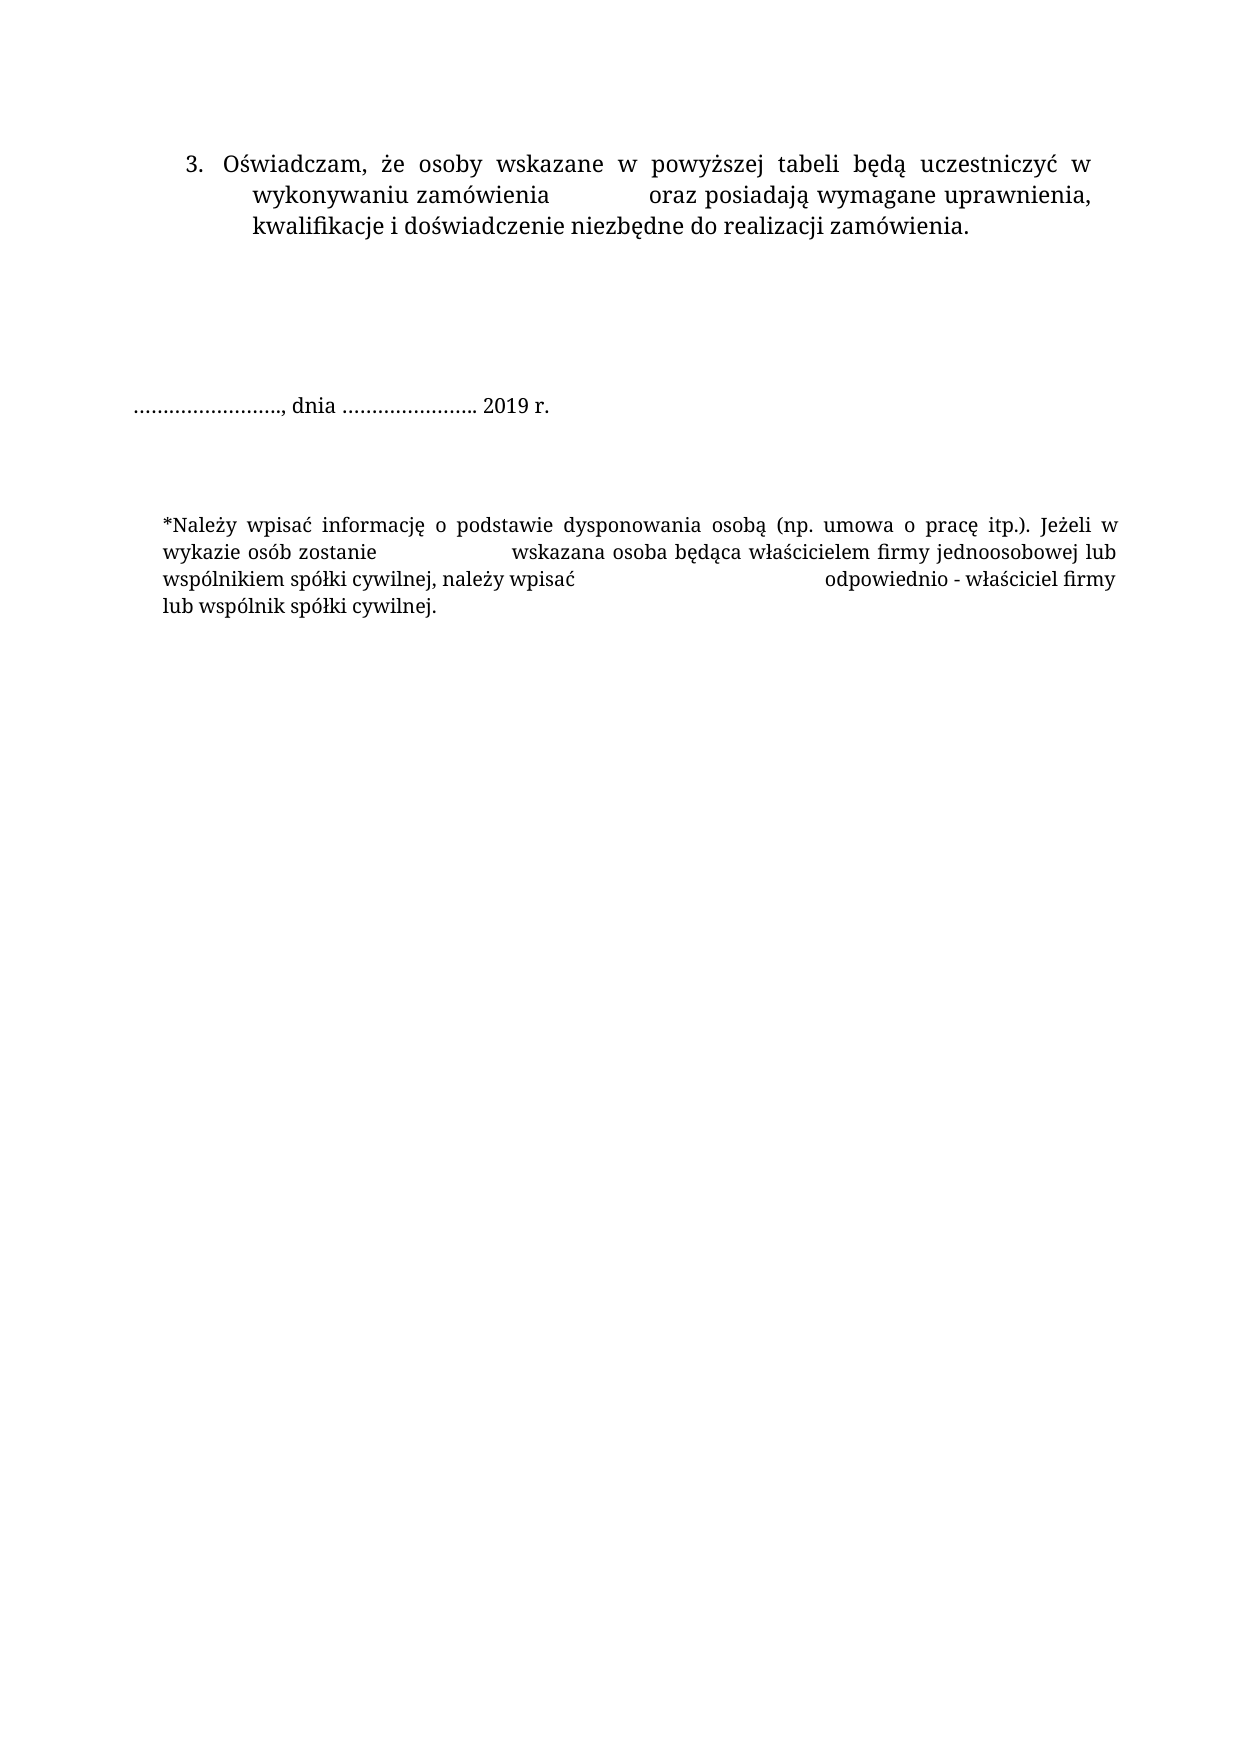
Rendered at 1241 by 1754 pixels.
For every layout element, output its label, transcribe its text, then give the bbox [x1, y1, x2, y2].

text ……………………., dnia ………………….. 2019 r. [133, 391, 1093, 419]
text *Należy wpisać odpowiednio: „I”, „II”, „III”, „IV” „V”, „VI”, „VII”, „VIII”, „IX”, „X”, „XI”, „XII” w zależności od tego, której części zamówienia dotyczy oferta. [148, 503, 1135, 667]
list Oświadczam, że osoby wskazane w powyższej tabeli będą uczestniczyć w wykonywaniu zamówienia oraz posiadają wymagane uprawnienia, kwalifikacje i doświadczenie niezbędne do realizacji zamówienia. [185, 148, 1093, 241]
text *Należy wpisać informację o podstawie dysponowania osobą (np. umowa o pracę itp.). Jeżeli w wykazie osób zostanie wskazana osoba będąca właścicielem firmy jednoosobowej lub wspólnikiem spółki cywilnej, należy wpisać odpowiednio - właściciel firmy lub wspólnik spółki cywilnej. [163, 511, 1120, 619]
